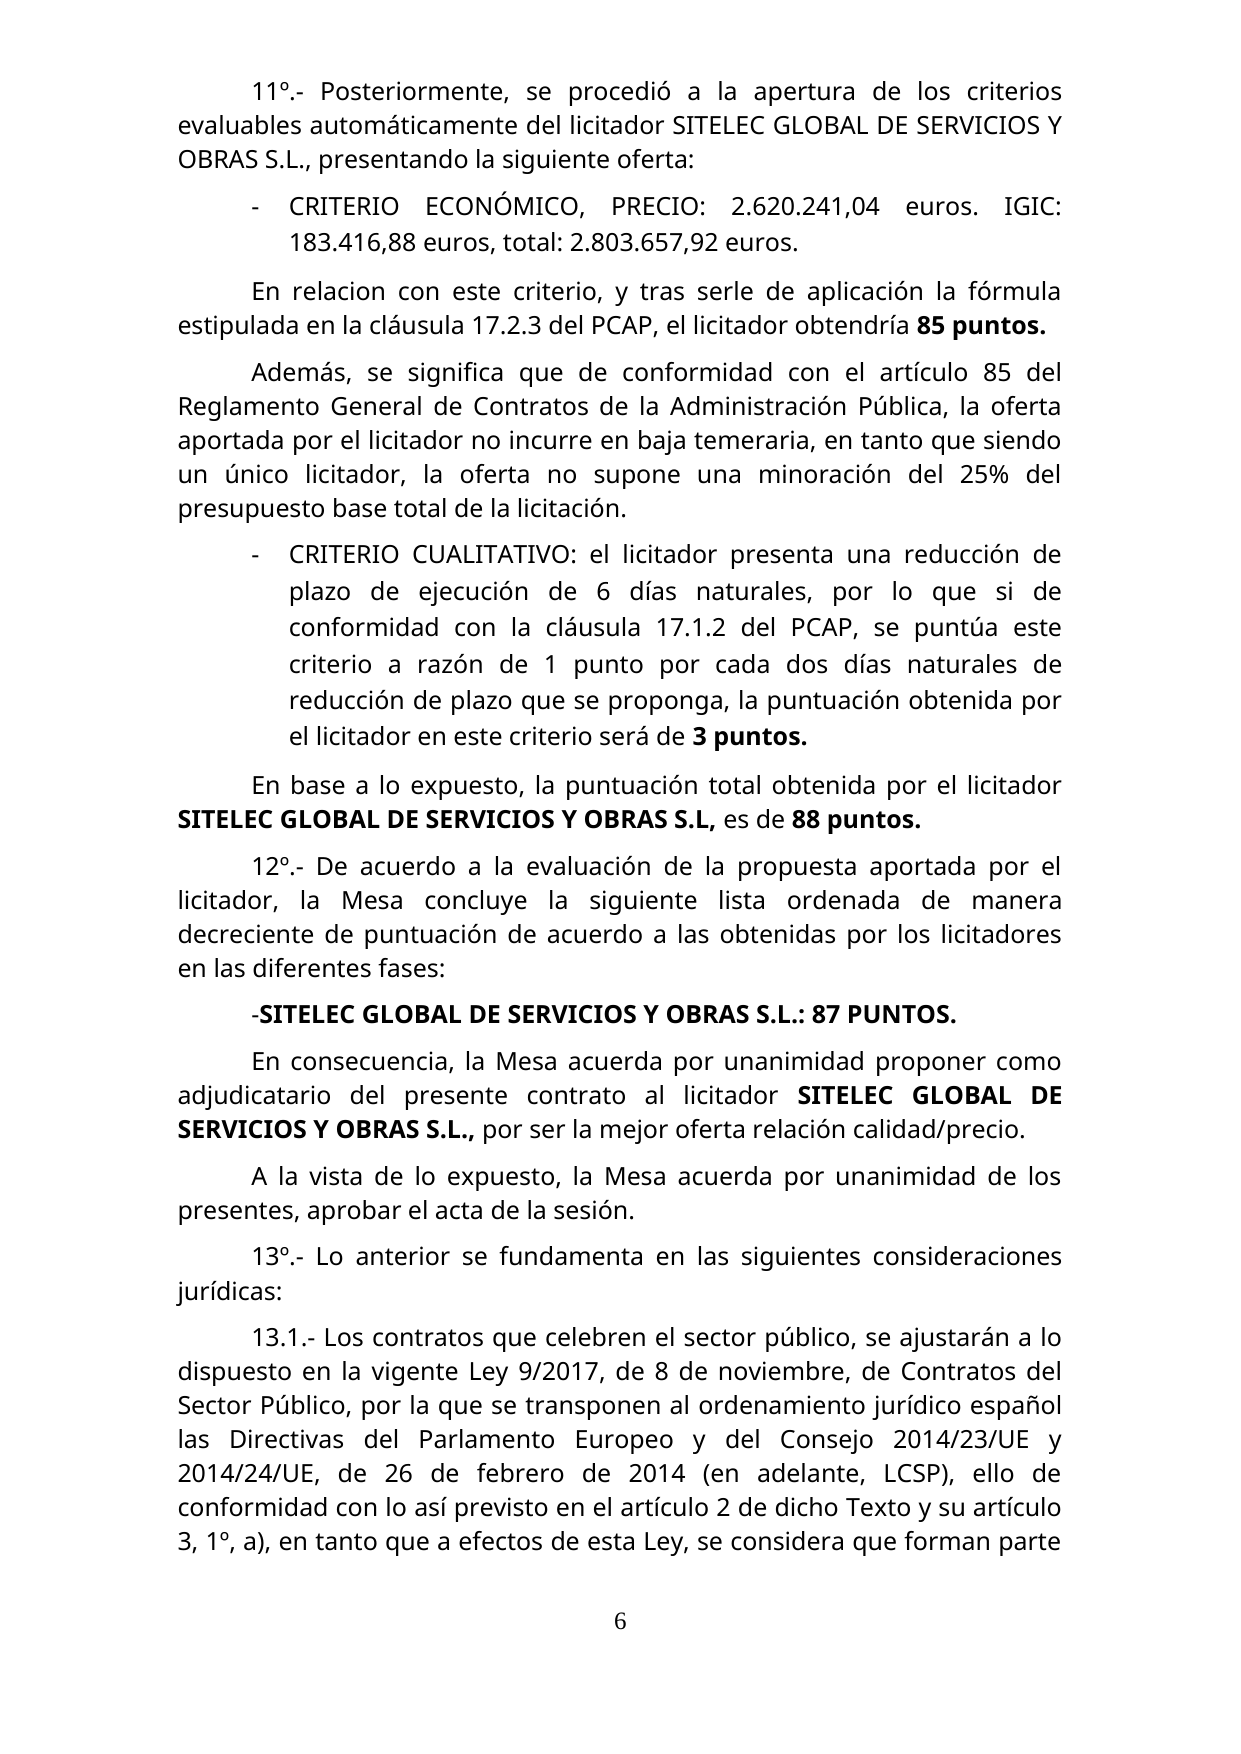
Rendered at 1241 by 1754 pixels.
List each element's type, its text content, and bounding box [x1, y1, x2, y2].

text En base a lo expuesto, la puntuación total obtenida por el licitador SITELEC GLOBAL DE SERVICIOS Y OBRAS S.L, es de 88 puntos. [177, 768, 1063, 836]
text 13º.- Lo anterior se fundamenta en las siguientes consideraciones jurídicas: [177, 1239, 1063, 1307]
text 11º.- Posteriormente, se procedió a la apertura de los criterios evaluables automáticamente del licitador SITELEC GLOBAL DE SERVICIOS Y OBRAS S.L., presentando la siguiente oferta: [177, 74, 1063, 176]
text 13.1.- Los contratos que celebren el sector público, se ajustarán a lo dispuesto en la vigente Ley 9/2017, de 8 de noviembre, de Contratos del Sector Público, por la que se transponen al ordenamiento jurídico español las Directivas del Parlamento Europeo y del Consejo 2014/23/UE y 2014/24/UE, de 26 de febrero de 2014 (en adelante, LCSP), ello de conformidad con lo así previsto en el artículo 2 de dicho Texto y su artículo 3, 1º, a), en tanto que a efectos de esta Ley, se considera que forman parte [177, 1320, 1063, 1558]
list CRITERIO ECONÓMICO, PRECIO: 2.620.241,04 euros. IGIC: 183.416,88 euros, total: 2.803.657,92 euros. [251, 188, 1063, 259]
text A la vista de lo expuesto, la Mesa acuerda por unanimidad de los presentes, aprobar el acta de la sesión. [177, 1158, 1063, 1227]
list CRITERIO CUALITATIVO: el licitador presenta una reducción de plazo de ejecución de 6 días naturales, por lo que si de conformidad con la cláusula 17.1.2 del PCAP, se puntúa este criterio a razón de 1 punto por cada dos días naturales de reducción de plazo que se proponga, la puntuación obtenida por el licitador en este criterio será de 3 puntos. [251, 537, 1063, 753]
text En consecuencia, la Mesa acuerda por unanimidad proponer como adjudicatario del presente contrato al licitador SITELEC GLOBAL DE SERVICIOS Y OBRAS S.L., por ser la mejor oferta relación calidad/precio. [177, 1044, 1063, 1146]
text En relacion con este criterio, y tras serle de aplicación la fórmula estipulada en la cláusula 17.2.3 del PCAP, el licitador obtendría 85 puntos. [177, 274, 1063, 342]
text 12º.- De acuerdo a la evaluación de la propuesta aportada por el licitador, la Mesa concluye la siguiente lista ordenada de manera decreciente de puntuación de acuerdo a las obtenidas por los licitadores en las diferentes fases: [177, 848, 1063, 985]
text -SITELEC GLOBAL DE SERVICIOS Y OBRAS S.L.: 87 PUNTOS. [177, 997, 1063, 1031]
text Además, se significa que de conformidad con el artículo 85 del Reglamento General de Contratos de la Administración Pública, la oferta aportada por el licitador no incurre en baja temeraria, en tanto que siendo un único licitador, la oferta no supone una minoración del 25% del presupuesto base total de la licitación. [177, 354, 1063, 525]
